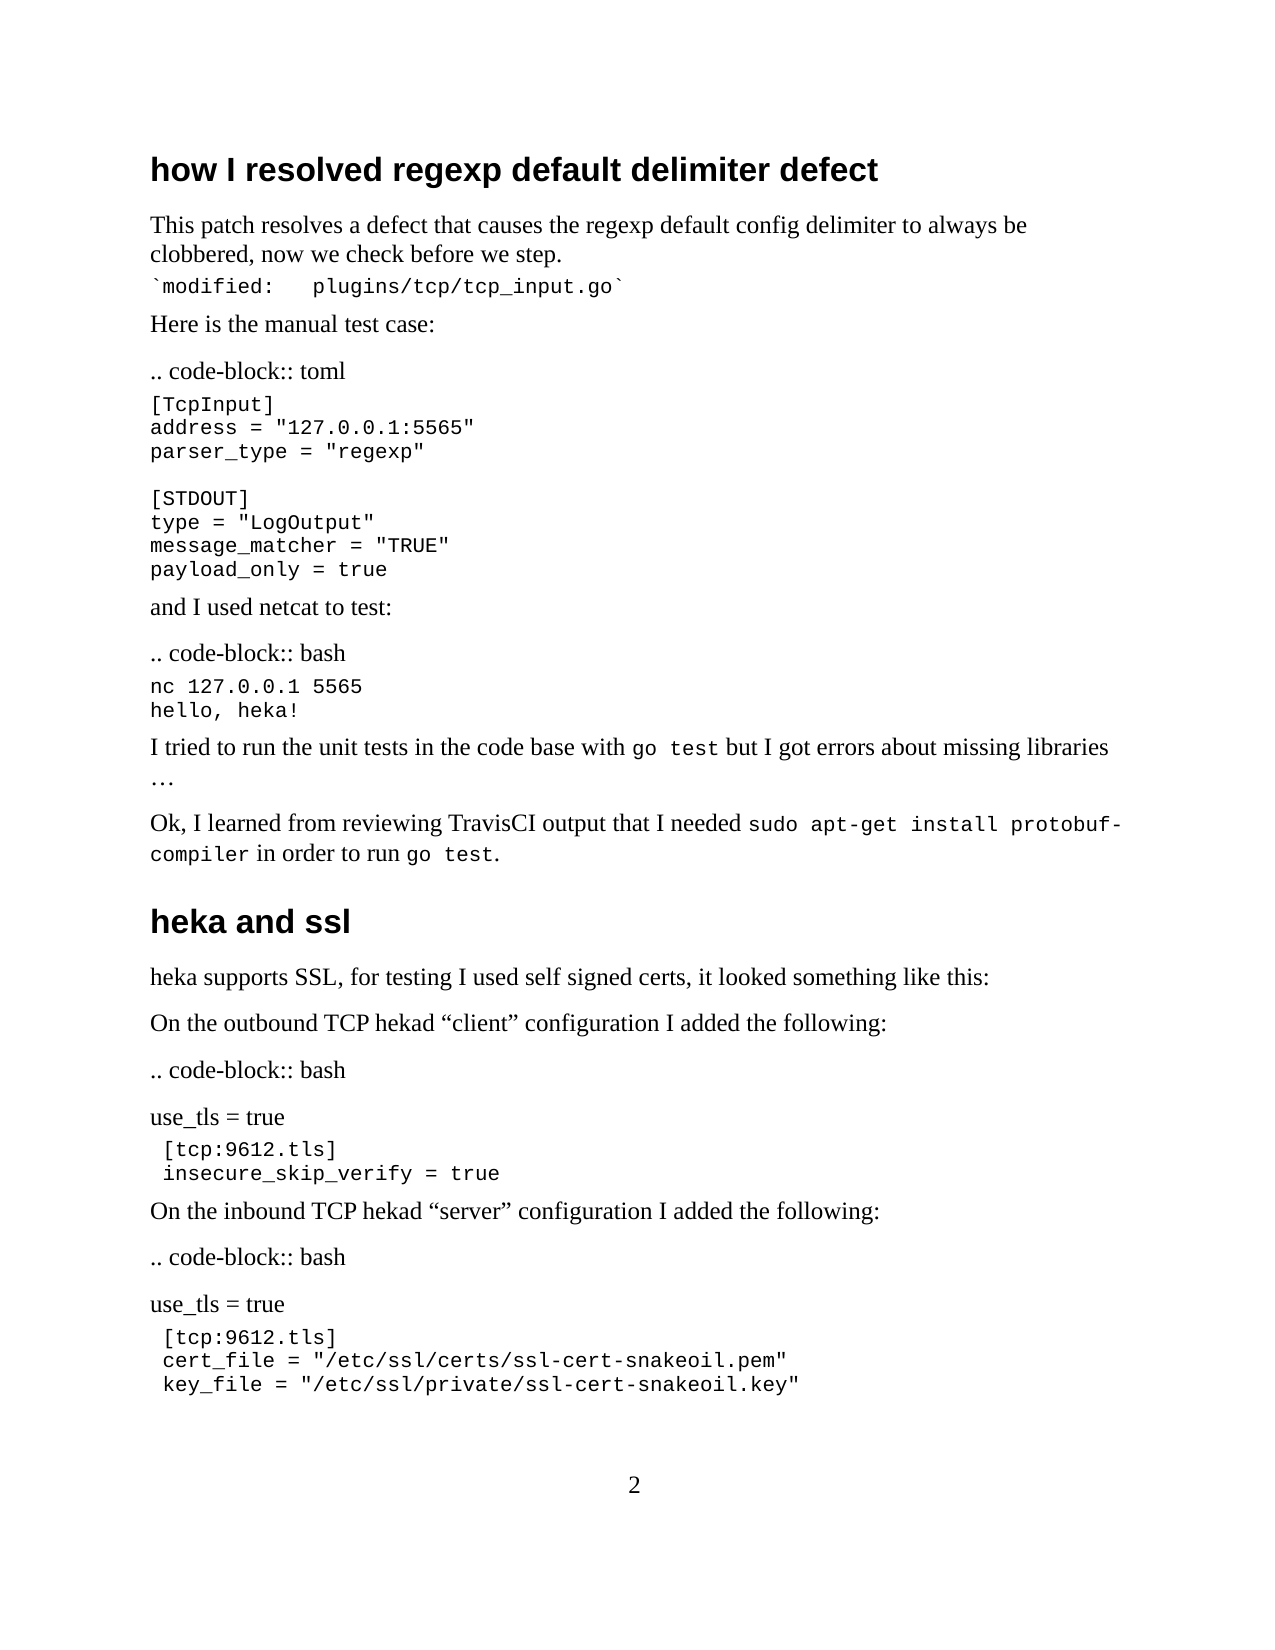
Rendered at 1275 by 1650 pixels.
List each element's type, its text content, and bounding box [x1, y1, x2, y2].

text use_tls = true [150, 1102, 1125, 1131]
text address = "127.0.0.1:5565" [150, 417, 1125, 441]
text hello, heka! [150, 700, 1125, 723]
text heka supports SSL, for testing I used self signed certs, it looked something like this: [150, 962, 1125, 991]
text cert_file = "/etc/ssl/certs/ssl-cert-snakeoil.pem" [150, 1350, 1125, 1374]
text I tried to run the unit tests in the code base with go test but I got errors about missing libraries … [150, 732, 1125, 791]
text `modified: plugins/tcp/tcp_input.go` [150, 277, 1125, 300]
text type = "LogOutput" [150, 512, 1125, 535]
text use_tls = true [150, 1289, 1125, 1318]
text Here is the manual test case: [150, 309, 1125, 338]
text .. code-block:: bash [150, 638, 1125, 667]
text This patch resolves a defect that causes the regexp default config delimiter to always be clobbered, now we check before we step. [150, 210, 1125, 268]
text On the outbound TCP hekad “client” configuration I added the following: [150, 1008, 1125, 1037]
subtitle heka and ssl [150, 902, 1125, 940]
text [STDOUT] [150, 488, 1125, 512]
text insecure_skip_verify = true [150, 1163, 1125, 1187]
text and I used netcat to test: [150, 592, 1125, 620]
text payload_only = true [150, 559, 1125, 583]
text Ok, I learned from reviewing TravisCI output that I needed sudo apt-get install protobuf-compiler in order to run go test. [150, 808, 1125, 868]
text .. code-block:: toml [150, 356, 1125, 384]
text parser_type = "regexp" [150, 441, 1125, 464]
text [TcpInput] [150, 393, 1125, 417]
text message_matcher = "TRUE" [150, 535, 1125, 559]
text .. code-block:: bash [150, 1242, 1125, 1271]
text .. code-block:: bash [150, 1055, 1125, 1084]
text [tcp:9612.tls] [150, 1327, 1125, 1350]
text On the inbound TCP hekad “server” configuration I added the following: [150, 1196, 1125, 1224]
text nc 127.0.0.1 5565 [150, 676, 1125, 700]
text key_file = "/etc/ssl/private/ssl-cert-snakeoil.key" [150, 1374, 1125, 1398]
subtitle how I resolved regexp default delimiter defect [150, 150, 1125, 189]
text [tcp:9612.tls] [150, 1139, 1125, 1163]
